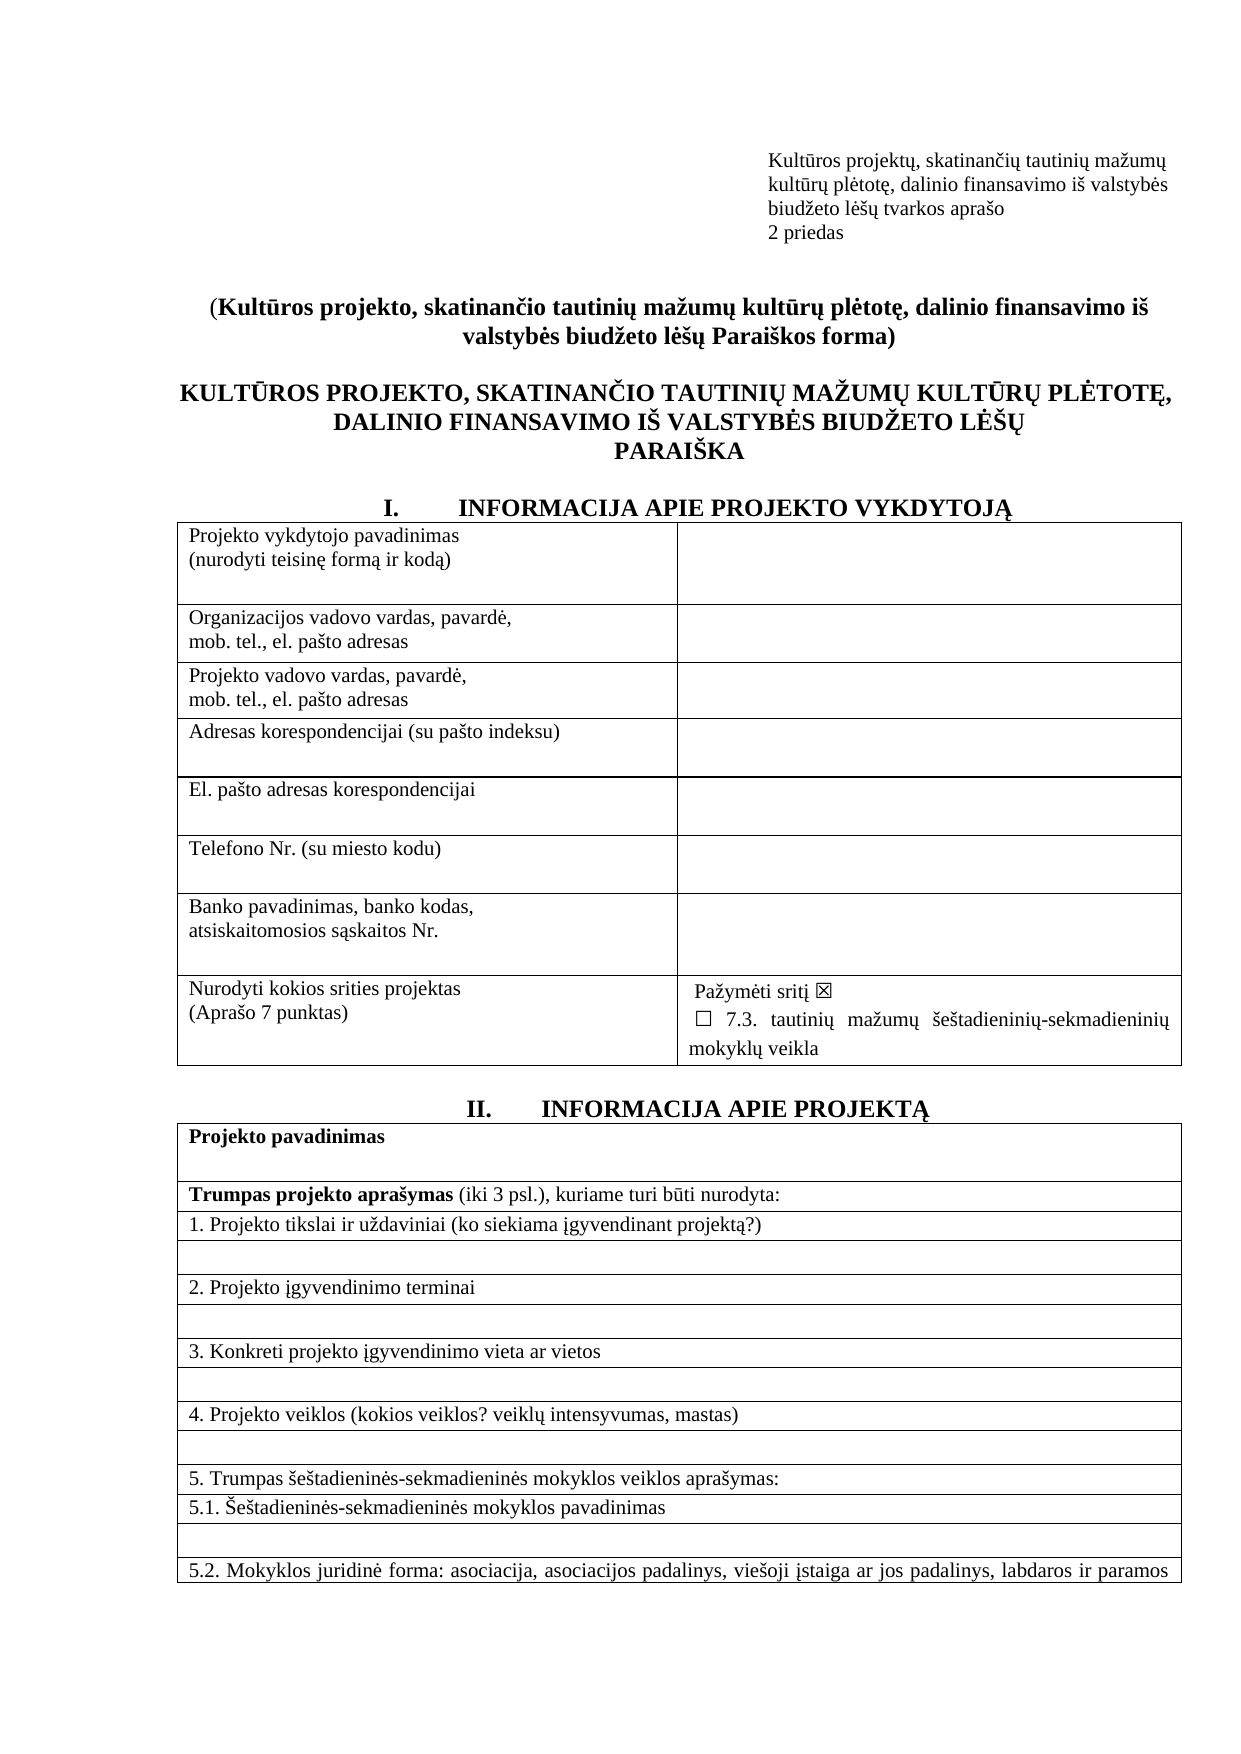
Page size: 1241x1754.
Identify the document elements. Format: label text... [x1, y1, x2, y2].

text kultūrų plėtotę, dalinio finansavimo iš valstybės [768, 172, 1181, 196]
text Kultūros projektų, skatinančių tautinių mažumų [768, 148, 1181, 172]
table_cell Banko pavadinimas, banko kodas, atsiskaitomosios sąskaitos Nr. [178, 894, 677, 975]
table_header Projekto pavadinimas [178, 1124, 1181, 1181]
table_cell El. pašto adresas korespondencijai [178, 778, 677, 834]
table_cell 3. Konkreti projekto įgyvendinimo vieta ar vietos [178, 1339, 1181, 1367]
table_cell [678, 663, 1181, 718]
table_cell 5.1. Šeštadieninės-sekmadieninės mokyklos pavadinimas [178, 1495, 1181, 1523]
table_cell [178, 1524, 1181, 1557]
table_cell [178, 1241, 1181, 1274]
text DALINIO FINANSAVIMO IŠ VALSTYBĖS BIUDŽETO LĖŠŲ [177, 407, 1181, 436]
text KULTŪROS PROJEKTO, SKATINANČIO TAUTINIŲ MAŽUMŲ KULTŪRŲ PLĖTOTĘ, [177, 378, 1181, 407]
table_cell [678, 605, 1181, 662]
table_cell [178, 1431, 1181, 1464]
text PARAIŠKA [177, 436, 1181, 464]
table_cell [178, 1368, 1181, 1401]
table_cell Nurodyti kokios srities projektas (Aprašo 7 punktas) [178, 976, 677, 1064]
table_cell 4. Projekto veiklos (kokios veiklos? veiklų intensyvumas, mastas) [178, 1402, 1181, 1430]
table_cell 5.2. Mokyklos juridinė forma: asociacija, asociacijos padalinys, viešoji įstaiga ar jos padalinys, labdaros ir paramos [178, 1558, 1181, 1582]
table_cell 1. Projekto tikslai ir uždaviniai (ko siekiama įgyvendinant projektą?) [178, 1212, 1181, 1240]
table_cell [678, 778, 1181, 834]
table_cell Telefono Nr. (su miesto kodu) [178, 836, 677, 893]
text (Kultūros projekto, skatinančio tautinių mažumų kultūrų plėtotę, dalinio finansavimo iš valstybės biudžeto lėšų Paraiškos forma) [177, 292, 1181, 349]
table_cell 5. Trumpas šeštadieninės-sekmadieninės mokyklos veiklos aprašymas: [178, 1465, 1181, 1494]
table_cell 2. Projekto įgyvendinimo terminai [178, 1275, 1181, 1303]
table_header [678, 523, 1181, 604]
text I. INFORMACIJA APIE PROJEKTO VYKDYTOJĄ [215, 493, 1181, 522]
table_cell Adresas korespondencijai (su pašto indeksu) [178, 719, 677, 776]
table_header Projekto vykdytojo pavadinimas (nurodyti teisinę formą ir kodą) [178, 523, 677, 604]
text II. INFORMACIJA APIE PROJEKTĄ [215, 1094, 1181, 1123]
text biudžeto lėšų tvarkos aprašo [768, 196, 1181, 220]
table_cell Projekto vadovo vardas, pavardė, mob. tel., el. pašto adresas [178, 663, 677, 718]
text 2 priedas [768, 220, 1181, 244]
table_cell Trumpas projekto aprašymas (iki 3 psl.), kuriame turi būti nurodyta: [178, 1182, 1181, 1211]
table_cell Organizacijos vadovo vardas, pavardė, mob. tel., el. pašto adresas [178, 605, 677, 662]
table_cell [678, 894, 1181, 975]
table_cell [678, 836, 1181, 893]
table_cell [678, 719, 1181, 776]
table_cell [178, 1305, 1181, 1337]
table_cell Pažymėti sritį ☒ ☐ 7.3. tautinių mažumų šeštadieninių-sekmadieninių mokyklų veikla [678, 976, 1181, 1064]
